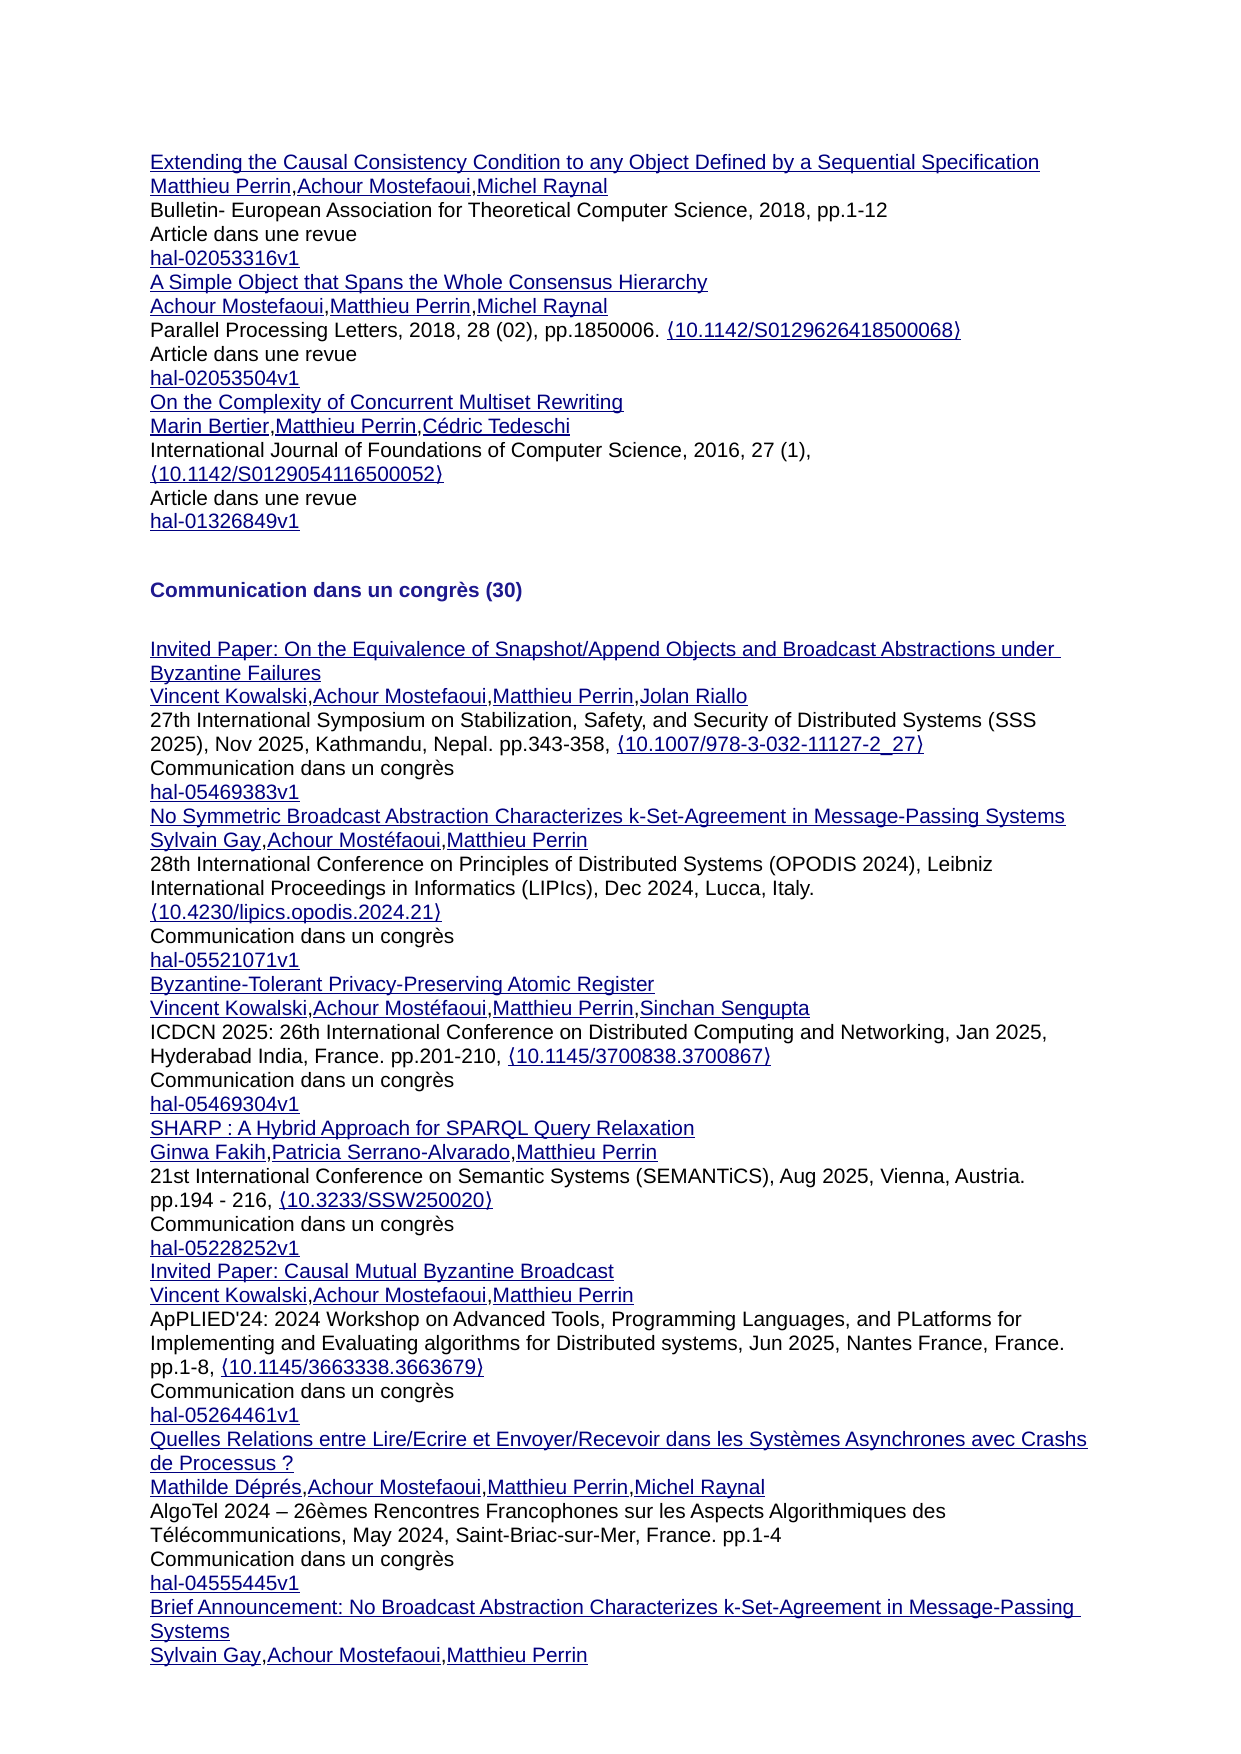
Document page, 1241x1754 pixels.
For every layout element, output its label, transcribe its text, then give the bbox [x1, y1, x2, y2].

table_header Invited Paper: On the Equivalence of Snapshot/Append Objects and Broadcast Abstractions under Byzantine Failures Vincent Kowalski,Achour Mostefaoui,Matthieu Perrin,Jolan Riallo 27th International Symposium on Stabilization, Safety, and Security of Distributed Systems (SSS 2025), Nov 2025, Kathmandu, Nepal. pp.343-358, ⟨10.1007/978-3-032-11127-2_27⟩ Communication dans un congrès hal-05469383v1 [150, 636, 1090, 804]
table_cell No Symmetric Broadcast Abstraction Characterizes k-Set-Agreement in Message-Passing Systems Sylvain Gay,Achour Mostéfaoui,Matthieu Perrin 28th International Conference on Principles of Distributed Systems (OPODIS 2024), Leibniz International Proceedings in Informatics (LIPIcs), Dec 2024, Lucca, Italy. ⟨10.4230/lipics.opodis.2024.21⟩ Communication dans un congrès hal-05521071v1 [150, 804, 1090, 972]
table_cell Brief Announcement: No Broadcast Abstraction Characterizes k-Set-Agreement in Message-Passing Systems Sylvain Gay,Achour Mostefaoui,Matthieu Perrin [150, 1595, 1090, 1667]
subtitle Communication dans un congrès (30) [150, 578, 1090, 602]
table_cell Extending the Causal Consistency Condition to any Object Defined by a Sequential Specification Matthieu Perrin,Achour Mostefaoui,Michel Raynal Bulletin- European Association for Theoretical Computer Science, 2018, pp.1-12 Article dans une revue hal-02053316v1 [150, 150, 1090, 270]
table_cell Quelles Relations entre Lire/Ecrire et Envoyer/Recevoir dans les Systèmes Asynchrones avec Crashs de Processus ? Mathilde Déprés,Achour Mostefaoui,Matthieu Perrin,Michel Raynal AlgoTel 2024 – 26èmes Rencontres Francophones sur les Aspects Algorithmiques des Télécommunications, May 2024, Saint-Briac-sur-Mer, France. pp.1-4 Communication dans un congrès hal-04555445v1 [150, 1427, 1090, 1595]
table_cell A Simple Object that Spans the Whole Consensus Hierarchy Achour Mostefaoui,Matthieu Perrin,Michel Raynal Parallel Processing Letters, 2018, 28 (02), pp.1850006. ⟨10.1142/S0129626418500068⟩ Article dans une revue hal-02053504v1 [150, 270, 1090, 389]
table_cell Byzantine-Tolerant Privacy-Preserving Atomic Register Vincent Kowalski,Achour Mostéfaoui,Matthieu Perrin,Sinchan Sengupta ICDCN 2025: 26th International Conference on Distributed Computing and Networking, Jan 2025, Hyderabad India, France. pp.201-210, ⟨10.1145/3700838.3700867⟩ Communication dans un congrès hal-05469304v1 [150, 972, 1090, 1116]
table_cell SHARP : A Hybrid Approach for SPARQL Query Relaxation Ginwa Fakih,Patricia Serrano-Alvarado,Matthieu Perrin 21st International Conference on Semantic Systems (SEMANTiCS), Aug 2025, Vienna, Austria. pp.194 - 216, ⟨10.3233/SSW250020⟩ Communication dans un congrès hal-05228252v1 [150, 1116, 1090, 1259]
table_cell On the Complexity of Concurrent Multiset Rewriting Marin Bertier,Matthieu Perrin,Cédric Tedeschi International Journal of Foundations of Computer Science, 2016, 27 (1), ⟨10.1142/S0129054116500052⟩ Article dans une revue hal-01326849v1 [150, 390, 1090, 533]
table_cell Invited Paper: Causal Mutual Byzantine Broadcast Vincent Kowalski,Achour Mostefaoui,Matthieu Perrin ApPLIED'24: 2024 Workshop on Advanced Tools, Programming Languages, and PLatforms for Implementing and Evaluating algorithms for Distributed systems, Jun 2025, Nantes France, France. pp.1-8, ⟨10.1145/3663338.3663679⟩ Communication dans un congrès hal-05264461v1 [150, 1259, 1090, 1427]
